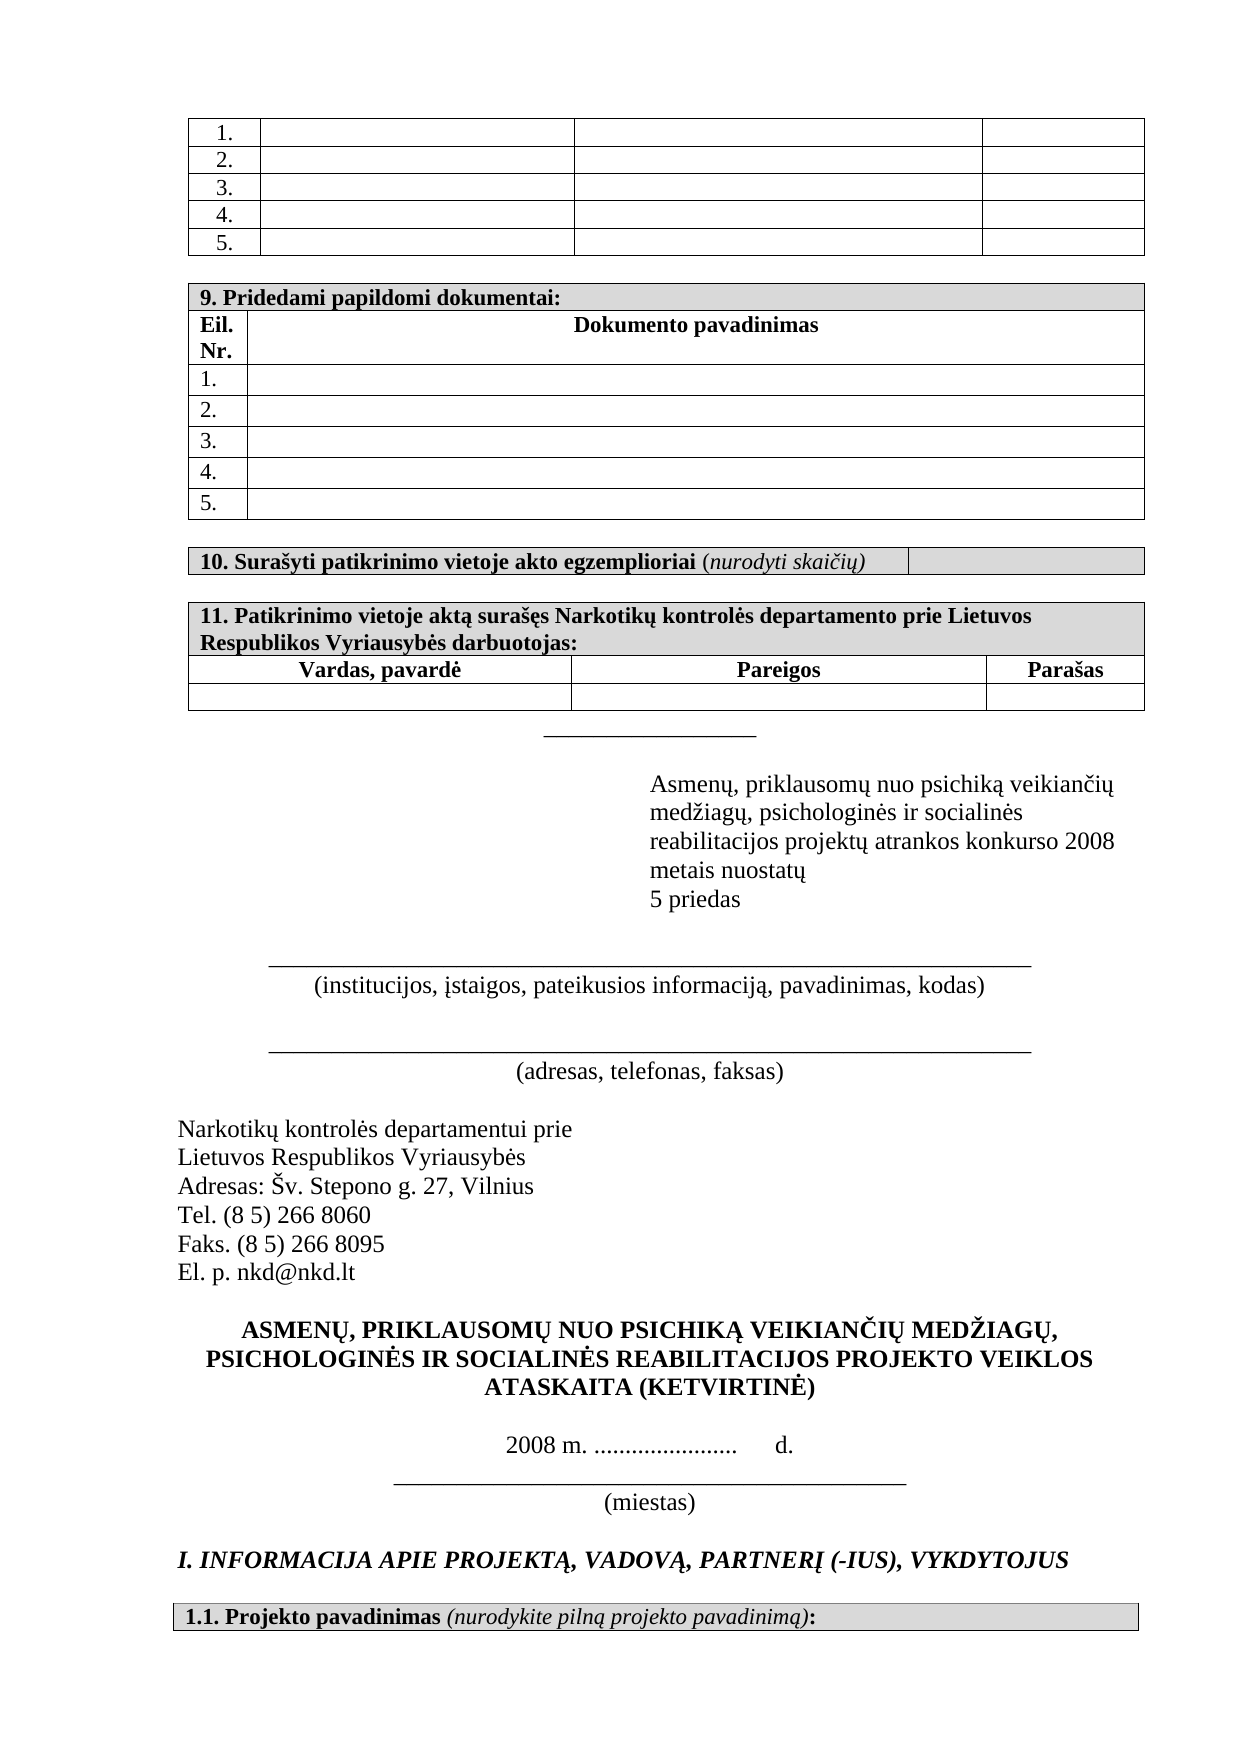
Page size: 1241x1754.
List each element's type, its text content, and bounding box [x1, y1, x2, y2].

text 2008 m. ....................... d. [177, 1430, 1122, 1459]
text Lietuvos Respublikos Vyriausybės [177, 1142, 1122, 1171]
table_cell [575, 201, 982, 228]
table_cell 5. [189, 489, 247, 519]
text (adresas, telefonas, faksas) [177, 1056, 1122, 1085]
table_cell [261, 119, 574, 146]
table_cell 3. [189, 174, 260, 200]
table_cell [261, 201, 574, 228]
table_header 11. Patikrinimo vietoje aktą surašęs Narkotikų kontrolės departamento prie Lietuvos Respublikos Vyriausybės darbuotojas: [189, 603, 1144, 655]
table_cell [983, 174, 1144, 200]
table_cell [261, 229, 574, 255]
table_cell [572, 684, 986, 710]
table_cell [575, 229, 982, 255]
table_cell [575, 174, 982, 200]
table_cell [248, 396, 1144, 426]
table_cell [983, 201, 1144, 228]
table_cell [261, 147, 574, 173]
table_cell Pareigos [572, 656, 986, 683]
table_cell 1. [189, 365, 247, 395]
text _________________________________________ [177, 1459, 1122, 1487]
table_cell [983, 147, 1144, 173]
table_cell [248, 427, 1144, 457]
table_cell [983, 119, 1144, 146]
text Asmenų, priklausomų nuo psichiką veikiančių medžiagų, psichologinės ir socialinės reabilitacijos projektų atrankos konkurso 2008 metais nuostatų [649, 769, 1122, 884]
text Faks. (8 5) 266 8095 [177, 1229, 1122, 1257]
table_cell [987, 684, 1144, 710]
table_cell [575, 147, 982, 173]
table_cell 4. [189, 458, 247, 488]
table_cell 2. [189, 147, 260, 173]
table_cell 1. [189, 119, 260, 146]
table_cell [189, 684, 571, 710]
table_header 9. Pridedami papildomi dokumentai: [189, 284, 1144, 310]
text (institucijos, įstaigos, pateikusios informaciją, pavadinimas, kodas) [177, 970, 1122, 999]
table_cell [248, 365, 1144, 395]
text 5 priedas [649, 884, 1122, 912]
table_cell Eil. Nr. [189, 311, 247, 364]
table_cell [983, 229, 1144, 255]
text Adresas: Šv. Stepono g. 27, Vilnius [177, 1171, 1122, 1200]
text _____________________________________________________________ [177, 941, 1122, 970]
table_cell [248, 458, 1144, 488]
table_header [909, 548, 1144, 574]
table_cell [248, 489, 1144, 519]
text I. INFORMACIJA APIE PROJEKTĄ, VADOVĄ, PARTNERĮ (-IUS), VYKDYTOJUS [177, 1545, 1122, 1574]
table_cell [575, 119, 982, 146]
text (miestas) [177, 1487, 1122, 1516]
table_cell 5. [189, 229, 260, 255]
table_cell Vardas, pavardė [189, 656, 571, 683]
table_cell 2. [189, 396, 247, 426]
text Narkotikų kontrolės departamentui prie [177, 1114, 1122, 1142]
table_cell Dokumento pavadinimas [248, 311, 1144, 364]
text El. p. nkd@nkd.lt [177, 1257, 1122, 1286]
table_header 10. Surašyti patikrinimo vietoje akto egzemplioriai (nurodyti skaičių) [189, 548, 908, 574]
table_cell [261, 174, 574, 200]
table_cell 4. [189, 201, 260, 228]
text Tel. (8 5) 266 8060 [177, 1200, 1122, 1229]
text _________________ [177, 711, 1122, 740]
text ASMENŲ, PRIKLAUSOMŲ NUO PSICHIKĄ VEIKIANČIŲ MEDŽIAGŲ, PSICHOLOGINĖS IR SOCIALINĖS REABILITACIJOS PROJEKTO VEIKLOS ATASKAITA (KETVIRTINĖ) [177, 1315, 1122, 1401]
table_header 1.1. Projekto pavadinimas (nurodykite pilną projekto pavadinimą): [174, 1604, 1138, 1630]
table_cell Parašas [987, 656, 1144, 683]
table_cell 3. [189, 427, 247, 457]
text _____________________________________________________________ [177, 1027, 1122, 1056]
